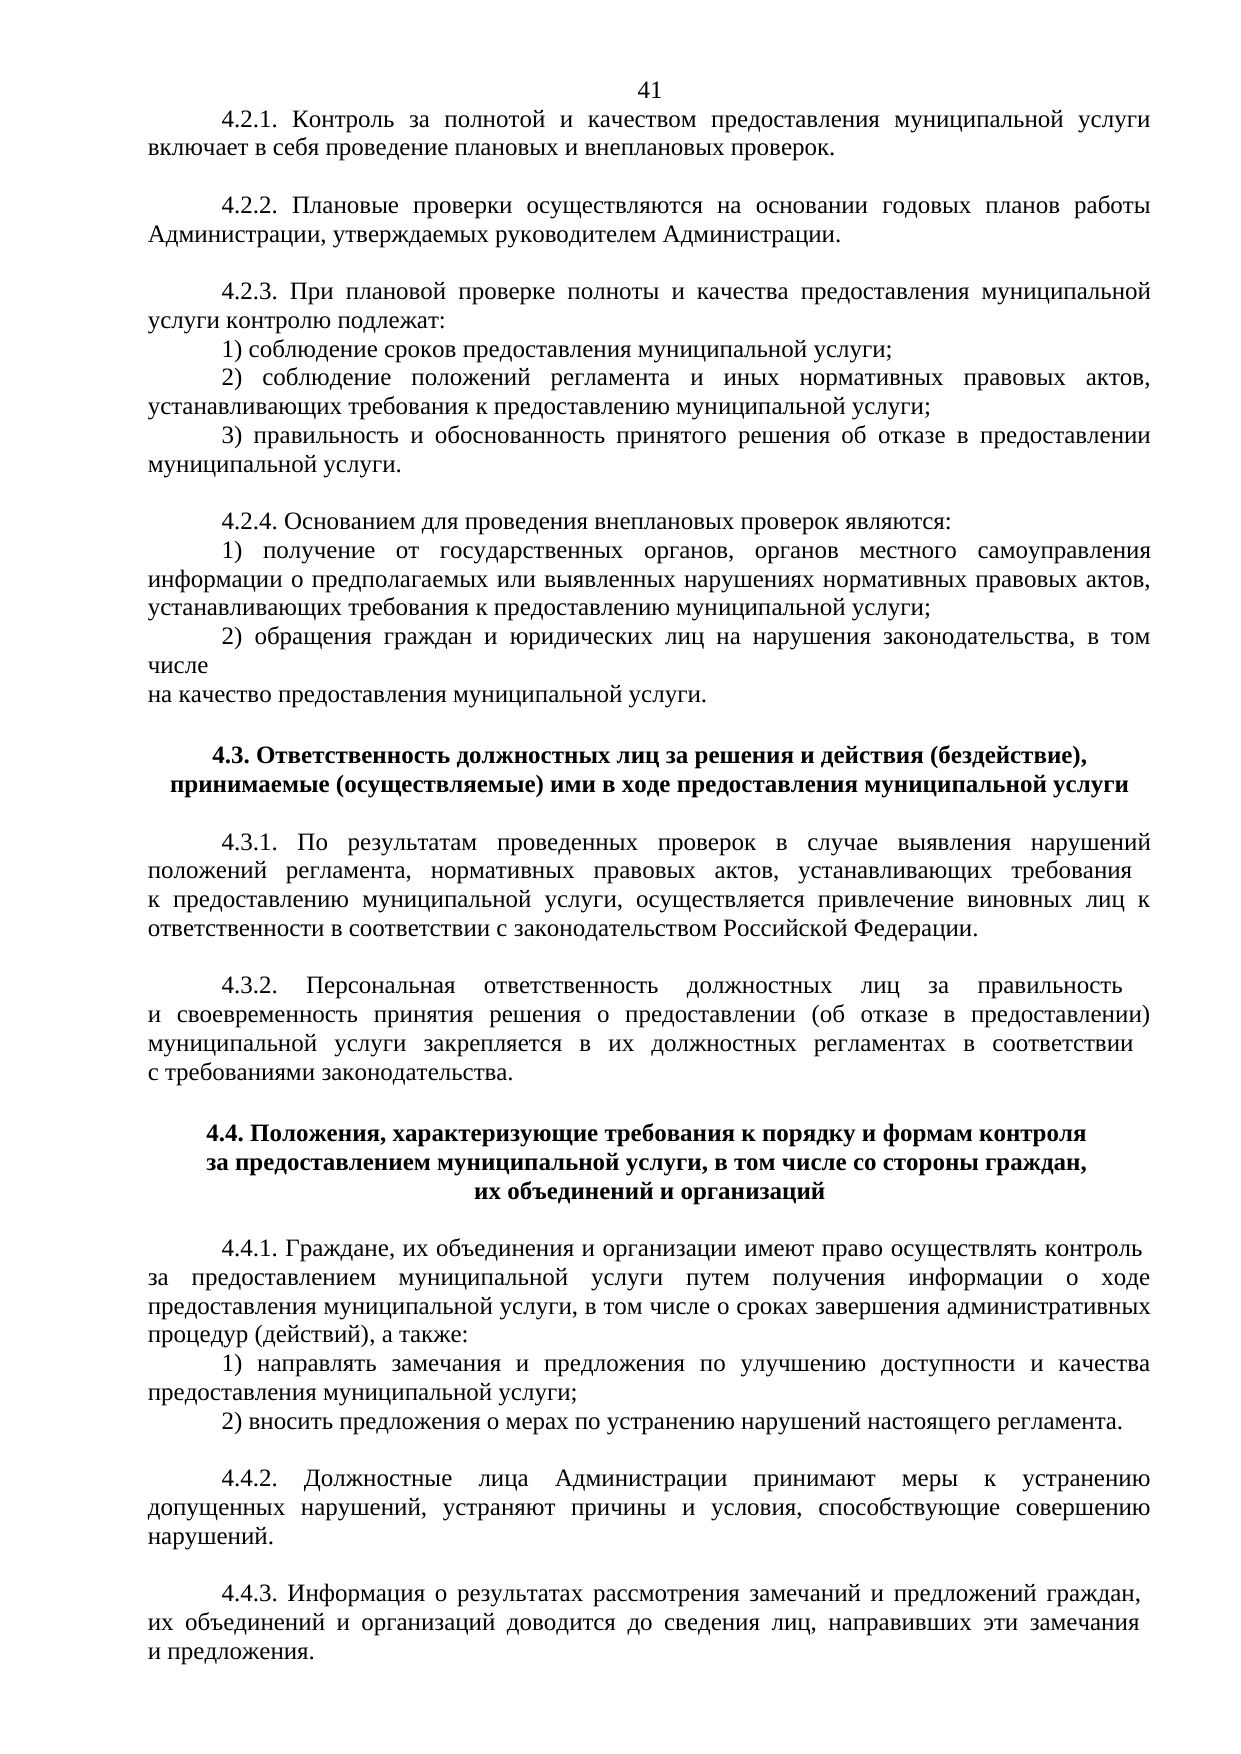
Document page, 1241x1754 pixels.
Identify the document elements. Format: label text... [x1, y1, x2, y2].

text 4.4.3. Информация о результатах рассмотрения замечаний и предложений граждан, их объединений и организаций доводится до сведения лиц, направивших эти замечания и предложения. [148, 1578, 1152, 1664]
text 1) получение от государственных органов, органов местного самоуправления информации о предполагаемых или выявленных нарушениях нормативных правовых актов, устанавливающих требования к предоставлению муниципальной услуги; [148, 535, 1152, 621]
subtitle 4.4. Положения, характеризующие требования к порядку и формам контроля за предоставлением муниципальной услуги, в том числе со стороны граждан, их объединений и организаций [148, 1118, 1152, 1204]
text 4.4.2. Должностные лица Администрации принимают меры к устранению допущенных нарушений, устраняют причины и условия, способствующие совершению нарушений. [148, 1463, 1152, 1549]
text 4.3.1. По результатам проведенных проверок в случае выявления нарушений положений регламента, нормативных правовых актов, устанавливающих требования к предоставлению муниципальной услуги, осуществляется привлечение виновных лиц к ответственности в соответствии с законодательством Российской Федерации. [148, 827, 1152, 942]
subtitle 4.3. Ответственность должностных лиц за решения и действия (бездействие), принимаемые (осуществляемые) ими в ходе предоставления муниципальной услуги [148, 740, 1152, 798]
text 2) вносить предложения о мерах по устранению нарушений настоящего регламента. [148, 1406, 1152, 1434]
text 4.2.2. Плановые проверки осуществляются на основании годовых планов работы Администрации, утверждаемых руководителем Администрации. [148, 190, 1152, 247]
text 4.2.4. Основанием для проведения внеплановых проверок являются: [148, 506, 1152, 535]
text 1) соблюдение сроков предоставления муниципальной услуги; [148, 334, 1152, 362]
text 4.4.1. Граждане, их объединения и организации имеют право осуществлять контроль за предоставлением муниципальной услуги путем получения информации о ходе предоставления муниципальной услуги, в том числе о сроках завершения административных процедур (действий), а также: [148, 1233, 1152, 1348]
text 3) правильность и обоснованность принятого решения об отказе в предоставлении муниципальной услуги. [148, 420, 1152, 477]
text 1) направлять замечания и предложения по улучшению доступности и качества предоставления муниципальной услуги; [148, 1348, 1152, 1406]
text 4.3.2. Персональная ответственность должностных лиц за правильность и своевременность принятия решения о предоставлении (об отказе в предоставлении) муниципальной услуги закрепляется в их должностных регламентах в соответствии с требованиями законодательства. [148, 970, 1152, 1085]
text 2) соблюдение положений регламента и иных нормативных правовых актов, устанавливающих требования к предоставлению муниципальной услуги; [148, 362, 1152, 420]
text 4.2.1. Контроль за полнотой и качеством предоставления муниципальной услуги включает в себя проведение плановых и внеплановых проверок. [148, 104, 1152, 161]
text 4.2.3. При плановой проверке полноты и качества предоставления муниципальной услуги контролю подлежат: [148, 276, 1152, 334]
text 2) обращения граждан и юридических лиц на нарушения законодательства, в том числе на качество предоставления муниципальной услуги. [148, 621, 1152, 707]
